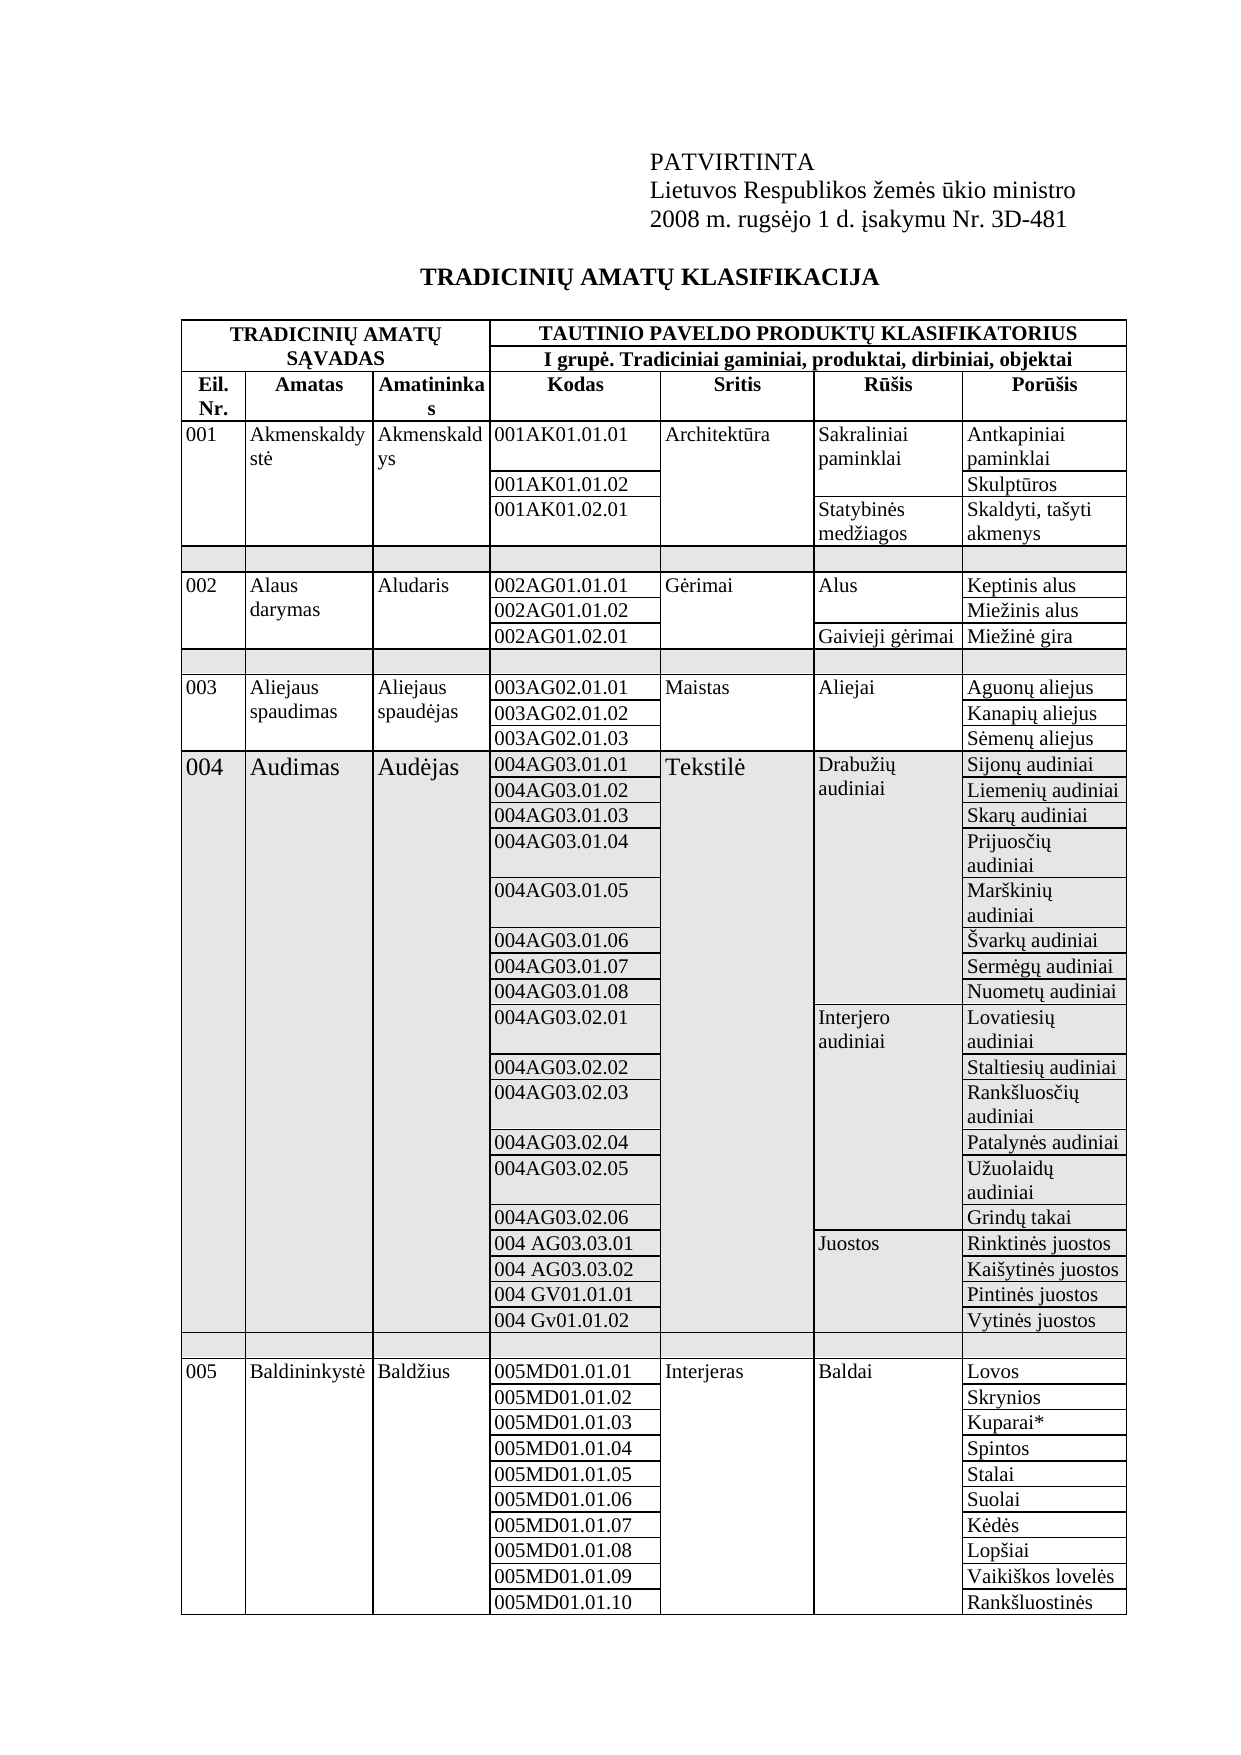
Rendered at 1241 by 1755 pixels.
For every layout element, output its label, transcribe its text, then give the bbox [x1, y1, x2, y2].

table_cell 004AG03.02.03 [491, 1080, 660, 1128]
table_cell 005 [182, 1359, 245, 1614]
table_cell 003 [182, 675, 245, 750]
table_cell [491, 650, 660, 673]
table_cell Liemenių audiniai [963, 778, 1126, 802]
table_cell Gėrimai [661, 573, 813, 648]
table_cell Rinktinės juostos [963, 1231, 1126, 1255]
table_cell Staltiesių audiniai [963, 1055, 1126, 1079]
table_cell Vytinės juostos [963, 1308, 1126, 1332]
text PATVIRTINTA [649, 147, 1122, 176]
table_cell Interjeras [661, 1359, 813, 1614]
table_cell [182, 650, 245, 673]
table_cell [815, 547, 962, 571]
table_cell 004AG03.01.05 [491, 878, 660, 927]
table_cell 004 AG03.03.02 [491, 1257, 660, 1281]
table_cell Skrynios [963, 1385, 1126, 1409]
table_cell Miežinis alus [963, 598, 1126, 622]
table_cell Skulptūros [963, 472, 1126, 496]
table_cell [963, 547, 1126, 571]
table_cell 001AK01.01.01 [491, 422, 660, 470]
table_cell 005MD01.01.07 [491, 1513, 660, 1537]
table_cell 004AG03.02.01 [491, 1005, 660, 1053]
table_cell 005MD01.01.09 [491, 1564, 660, 1588]
table_cell Lopšiai [963, 1538, 1126, 1562]
table_cell Užuolaidų audiniai [963, 1156, 1126, 1204]
table_cell 004 Gv01.01.02 [491, 1308, 660, 1332]
table_cell 004AG03.01.02 [491, 778, 660, 802]
table_cell 003AG02.01.03 [491, 726, 660, 750]
table_cell Amatas [246, 372, 372, 420]
table_cell 001AK01.02.01 [491, 497, 660, 545]
table_cell 005MD01.01.05 [491, 1462, 660, 1486]
table_cell Akmenskaldystė [246, 422, 372, 545]
table_cell Interjero audiniai [815, 1005, 962, 1229]
table_cell Maistas [661, 675, 813, 750]
table_cell Sijonų audiniai [963, 752, 1126, 776]
table_cell [963, 1333, 1126, 1357]
table_cell 005MD01.01.02 [491, 1385, 660, 1409]
table_cell Porūšis [963, 372, 1126, 420]
table_cell Prijuosčių audiniai [963, 829, 1126, 877]
table_cell Vaikiškos lovelės [963, 1564, 1126, 1588]
table_cell 004AG03.02.05 [491, 1156, 660, 1204]
table_cell 002AG01.01.01 [491, 573, 660, 597]
table_cell [815, 650, 962, 673]
table_cell 004AG03.02.02 [491, 1055, 660, 1079]
table_cell [182, 1333, 245, 1357]
table_cell Sritis [661, 372, 813, 420]
table_cell [661, 1333, 813, 1357]
table_cell Aguonų aliejus [963, 675, 1126, 699]
text TRADICINIŲ AMATŲ KLASIFIKACIJA [177, 262, 1122, 291]
table_cell Keptinis alus [963, 573, 1126, 597]
table_cell 004AG03.01.01 [491, 752, 660, 776]
table_cell Lovos [963, 1359, 1126, 1383]
table_cell Kodas [491, 372, 660, 420]
table_cell Statybinės medžiagos [815, 497, 962, 545]
table_cell 004AG03.01.07 [491, 954, 660, 978]
table_cell Audimas [246, 752, 372, 1332]
table_cell Antkapiniai paminklai [963, 422, 1126, 470]
table_cell [661, 547, 813, 571]
table_cell Švarkų audiniai [963, 928, 1126, 952]
table_cell Pintinės juostos [963, 1282, 1126, 1306]
table_cell Gaivieji gėrimai [815, 624, 962, 648]
table_cell Aliejai [815, 675, 962, 750]
table_cell Rankšluostinės [963, 1590, 1126, 1614]
table_cell Sermėgų audiniai [963, 954, 1126, 978]
table_cell Lovatiesių audiniai [963, 1005, 1126, 1053]
table_cell Marškinių audiniai [963, 878, 1126, 927]
table_cell Kuparai* [963, 1410, 1126, 1434]
table_cell 002AG01.01.02 [491, 598, 660, 622]
table_cell 004AG03.01.04 [491, 829, 660, 877]
table_cell [491, 547, 660, 571]
table_cell Aliejaus spaudimas [246, 675, 372, 750]
table_cell [374, 1333, 489, 1357]
table_header TRADICINIŲ AMATŲ SĄVADAS [182, 321, 489, 371]
table_cell 004 GV01.01.01 [491, 1282, 660, 1306]
text Lietuvos Respublikos žemės ūkio ministro 2008 m. rugsėjo 1 d. įsakymu Nr. 3D-481 [649, 176, 1122, 233]
table_cell [661, 650, 813, 673]
table_cell Sėmenų aliejus [963, 726, 1126, 750]
table_cell Kėdės [963, 1513, 1126, 1537]
table_cell 002 [182, 573, 245, 648]
table_cell Alaus darymas [246, 573, 372, 648]
table_cell 005MD01.01.01 [491, 1359, 660, 1383]
table_cell 004AG03.01.06 [491, 928, 660, 952]
table_cell Drabužių audiniai [815, 752, 962, 1003]
table_cell 004 AG03.03.01 [491, 1231, 660, 1255]
table_cell Patalynės audiniai [963, 1130, 1126, 1154]
table_cell Nuometų audiniai [963, 980, 1126, 1003]
table_cell Eil. Nr. [182, 372, 245, 420]
table_cell Audėjas [374, 752, 489, 1332]
table_cell 002AG01.02.01 [491, 624, 660, 648]
table_cell 004 [182, 752, 245, 1332]
table_cell [374, 650, 489, 673]
table_cell 005MD01.01.10 [491, 1590, 660, 1614]
table_cell 001AK01.01.02 [491, 472, 660, 496]
table_cell Aludaris [374, 573, 489, 648]
table_cell 004AG03.01.03 [491, 803, 660, 827]
table_cell Rūšis [815, 372, 962, 420]
table_cell Tekstilė [661, 752, 813, 1332]
table_cell 005MD01.01.04 [491, 1436, 660, 1460]
table_cell 003AG02.01.01 [491, 675, 660, 699]
table_cell 004AG03.02.06 [491, 1205, 660, 1229]
table_cell [374, 547, 489, 571]
table_cell [963, 650, 1126, 673]
table_cell 005MD01.01.06 [491, 1487, 660, 1511]
table_cell [246, 650, 372, 673]
table_cell [246, 1333, 372, 1357]
table_cell Rankšluosčių audiniai [963, 1080, 1126, 1128]
table_cell Sakraliniai paminklai [815, 422, 962, 496]
table_cell Alus [815, 573, 962, 622]
table_cell Kaišytinės juostos [963, 1257, 1126, 1281]
table_header TAUTINIO PAVELDO PRODUKTŲ KLASIFIKATORIUS [491, 321, 1126, 345]
table_cell 004AG03.01.08 [491, 980, 660, 1003]
table_cell Baldžius [374, 1359, 489, 1614]
table_cell 001 [182, 422, 245, 545]
table_cell [815, 1333, 962, 1357]
table_cell Suolai [963, 1487, 1126, 1511]
table_cell 004AG03.02.04 [491, 1130, 660, 1154]
table_cell Amatininkas [374, 372, 489, 420]
table_cell Grindų takai [963, 1205, 1126, 1229]
table_cell [182, 547, 245, 571]
table_cell Architektūra [661, 422, 813, 545]
table_cell Baldininkystė [246, 1359, 372, 1614]
table_cell Juostos [815, 1231, 962, 1332]
table_cell 005MD01.01.08 [491, 1538, 660, 1562]
table_cell Skarų audiniai [963, 803, 1126, 827]
table_cell Baldai [815, 1359, 962, 1614]
table_cell Skaldyti, tašyti akmenys [963, 497, 1126, 545]
table_cell 005MD01.01.03 [491, 1410, 660, 1434]
table_cell [246, 547, 372, 571]
table_cell Miežinė gira [963, 624, 1126, 648]
table_cell [491, 1333, 660, 1357]
table_cell Stalai [963, 1462, 1126, 1486]
table_cell Akmenskaldys [374, 422, 489, 545]
table_cell I grupė. Tradiciniai gaminiai, produktai, dirbiniai, objektai [491, 347, 1126, 371]
table_cell Kanapių aliejus [963, 701, 1126, 725]
table_cell Aliejaus spaudėjas [374, 675, 489, 750]
table_cell Spintos [963, 1436, 1126, 1460]
table_cell 003AG02.01.02 [491, 701, 660, 725]
